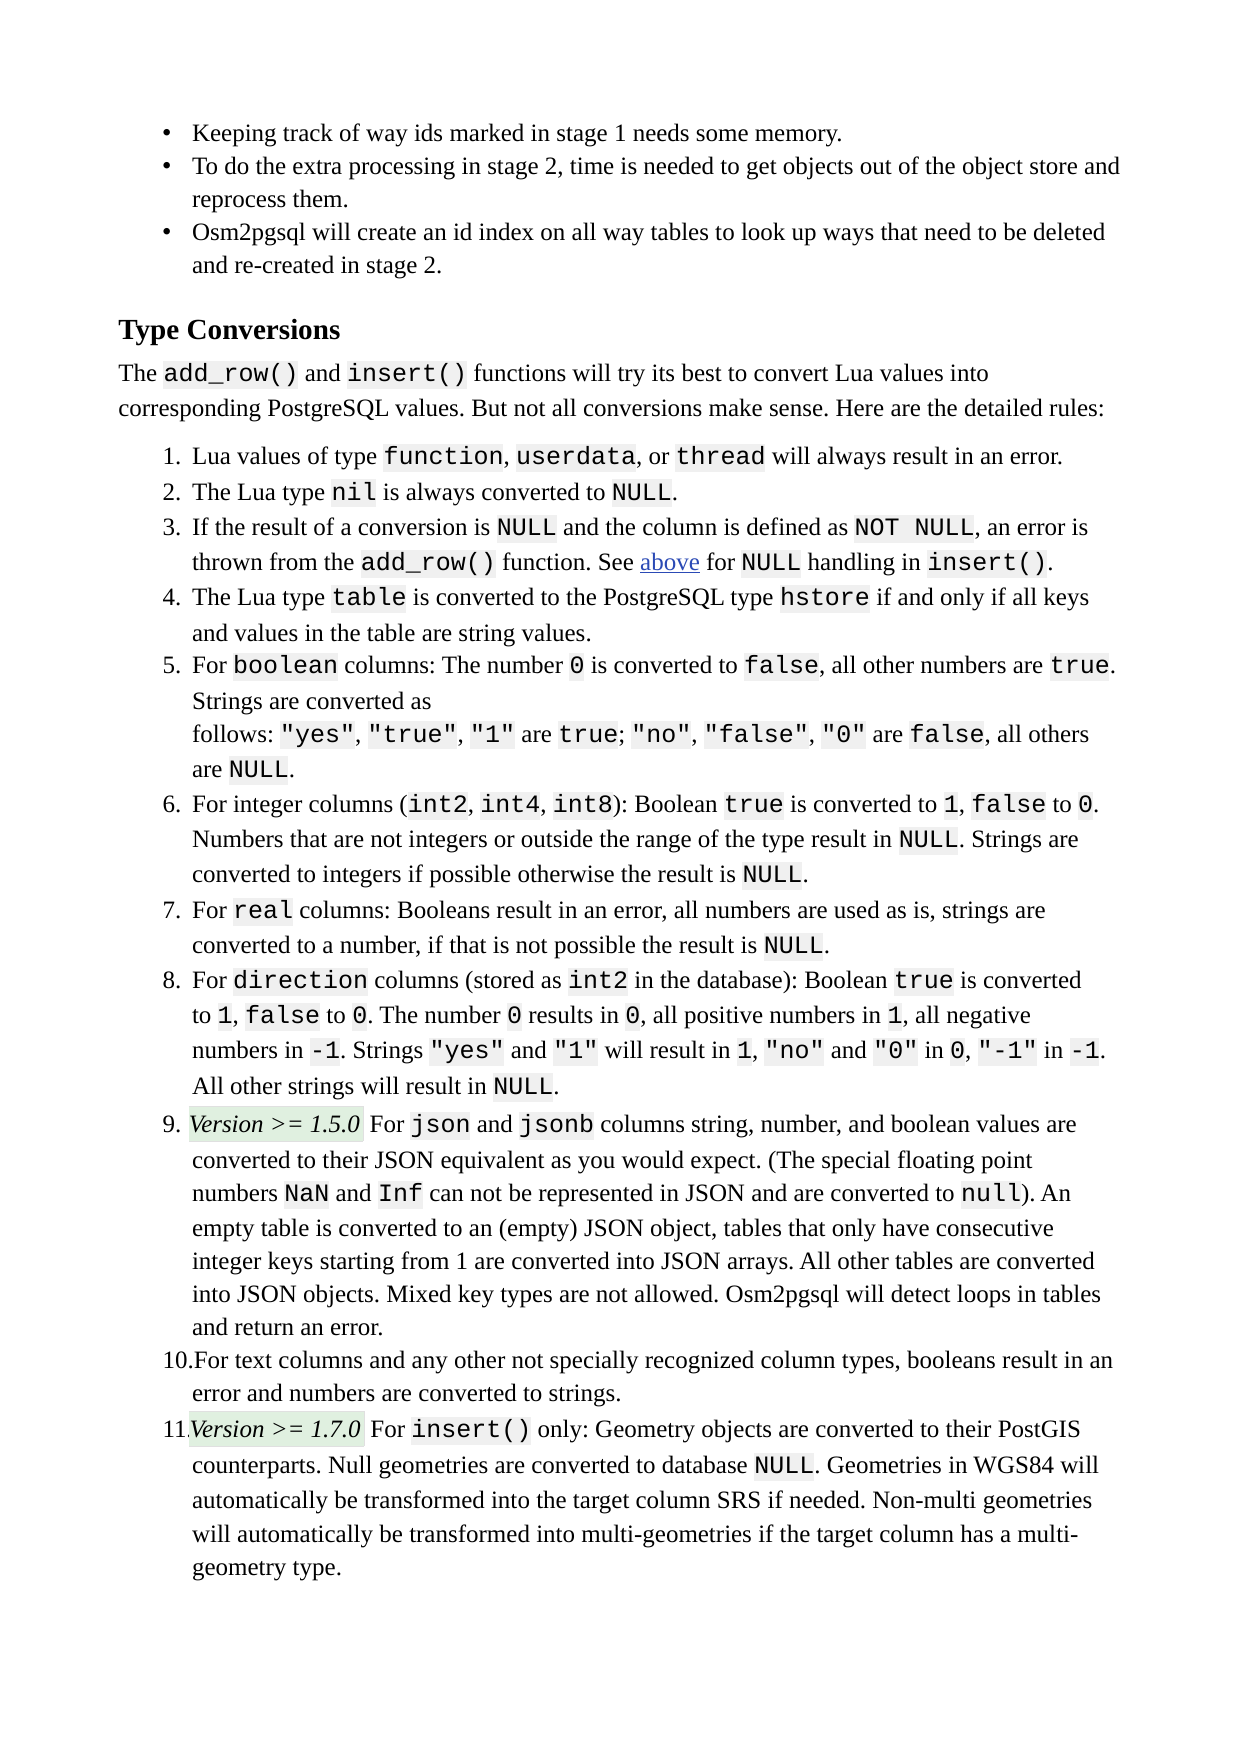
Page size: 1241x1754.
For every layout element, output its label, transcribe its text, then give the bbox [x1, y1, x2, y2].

list Osm2pgsql will create an id index on all way tables to look up ways that need to be deleted and re-created in stage 2. [162, 217, 1122, 279]
text The add_row() and insert() functions will try its best to convert Lua values into corresponding PostgreSQL values. But not all conversions make sense. Here are the detailed rules: [118, 358, 1122, 422]
list For text columns and any other not specially recognized column types, booleans result in an error and numbers are converted to strings. [162, 1345, 1122, 1407]
list For integer columns (int2, int4, int8): Boolean true is converted to 1, false to 0. Numbers that are not integers or outside the range of the type result in NULL. Strings are converted to integers if possible otherwise the result is NULL. [162, 789, 1122, 890]
list The Lua type nil is always converted to NULL. [162, 477, 1122, 507]
list Version >= 1.7.0 For insert() only: Geometry objects are converted to their PostGIS counterparts. Null geometries are converted to database NULL. Geometries in WGS84 will automatically be transformed into the target column SRS if needed. Non-multi geometries will automatically be transformed into multi-geometries if the target column has a multi-geometry type. [162, 1411, 1122, 1580]
list Lua values of type function, userdata, or thread will always result in an error. [162, 441, 1122, 472]
list Version >= 1.5.0 For json and jsonb columns string, number, and boolean values are converted to their JSON equivalent as you would expect. (The special floating point numbers NaN and Inf can not be represented in JSON and are converted to null). An empty table is converted to an (empty) JSON object, tables that only have consecutive integer keys starting from 1 are converted into JSON arrays. All other tables are converted into JSON objects. Mixed key types are not allowed. Osm2pgsql will detect loops in tables and return an error. [162, 1106, 1122, 1341]
list For real columns: Booleans result in an error, all numbers are used as is, strings are converted to a number, if that is not possible the result is NULL. [162, 895, 1122, 961]
list To do the extra processing in stage 2, time is needed to get objects out of the object store and reprocess them. [162, 151, 1122, 213]
list If the result of a conversion is NULL and the column is defined as NOT NULL, an error is thrown from the add_row() function. See above for NULL handling in insert(). [162, 512, 1122, 578]
list The Lua type table is converted to the PostgreSQL type hstore if and only if all keys and values in the table are string values. [162, 582, 1122, 646]
list For boolean columns: The number 0 is converted to false, all other numbers are true. Strings are converted as follows: "yes", "true", "1" are true; "no", "false", "0" are false, all others are NULL. [162, 651, 1122, 785]
subtitle Type Conversions [118, 312, 1122, 346]
list Keeping track of way ids marked in stage 1 needs some memory. [162, 118, 1122, 147]
list For direction columns (stored as int2 in the database): Boolean true is converted to 1, false to 0. The number 0 results in 0, all positive numbers in 1, all negative numbers in -1. Strings "yes" and "1" will result in 1, "no" and "0" in 0, "-1" in -1. All other strings will result in NULL. [162, 965, 1122, 1102]
